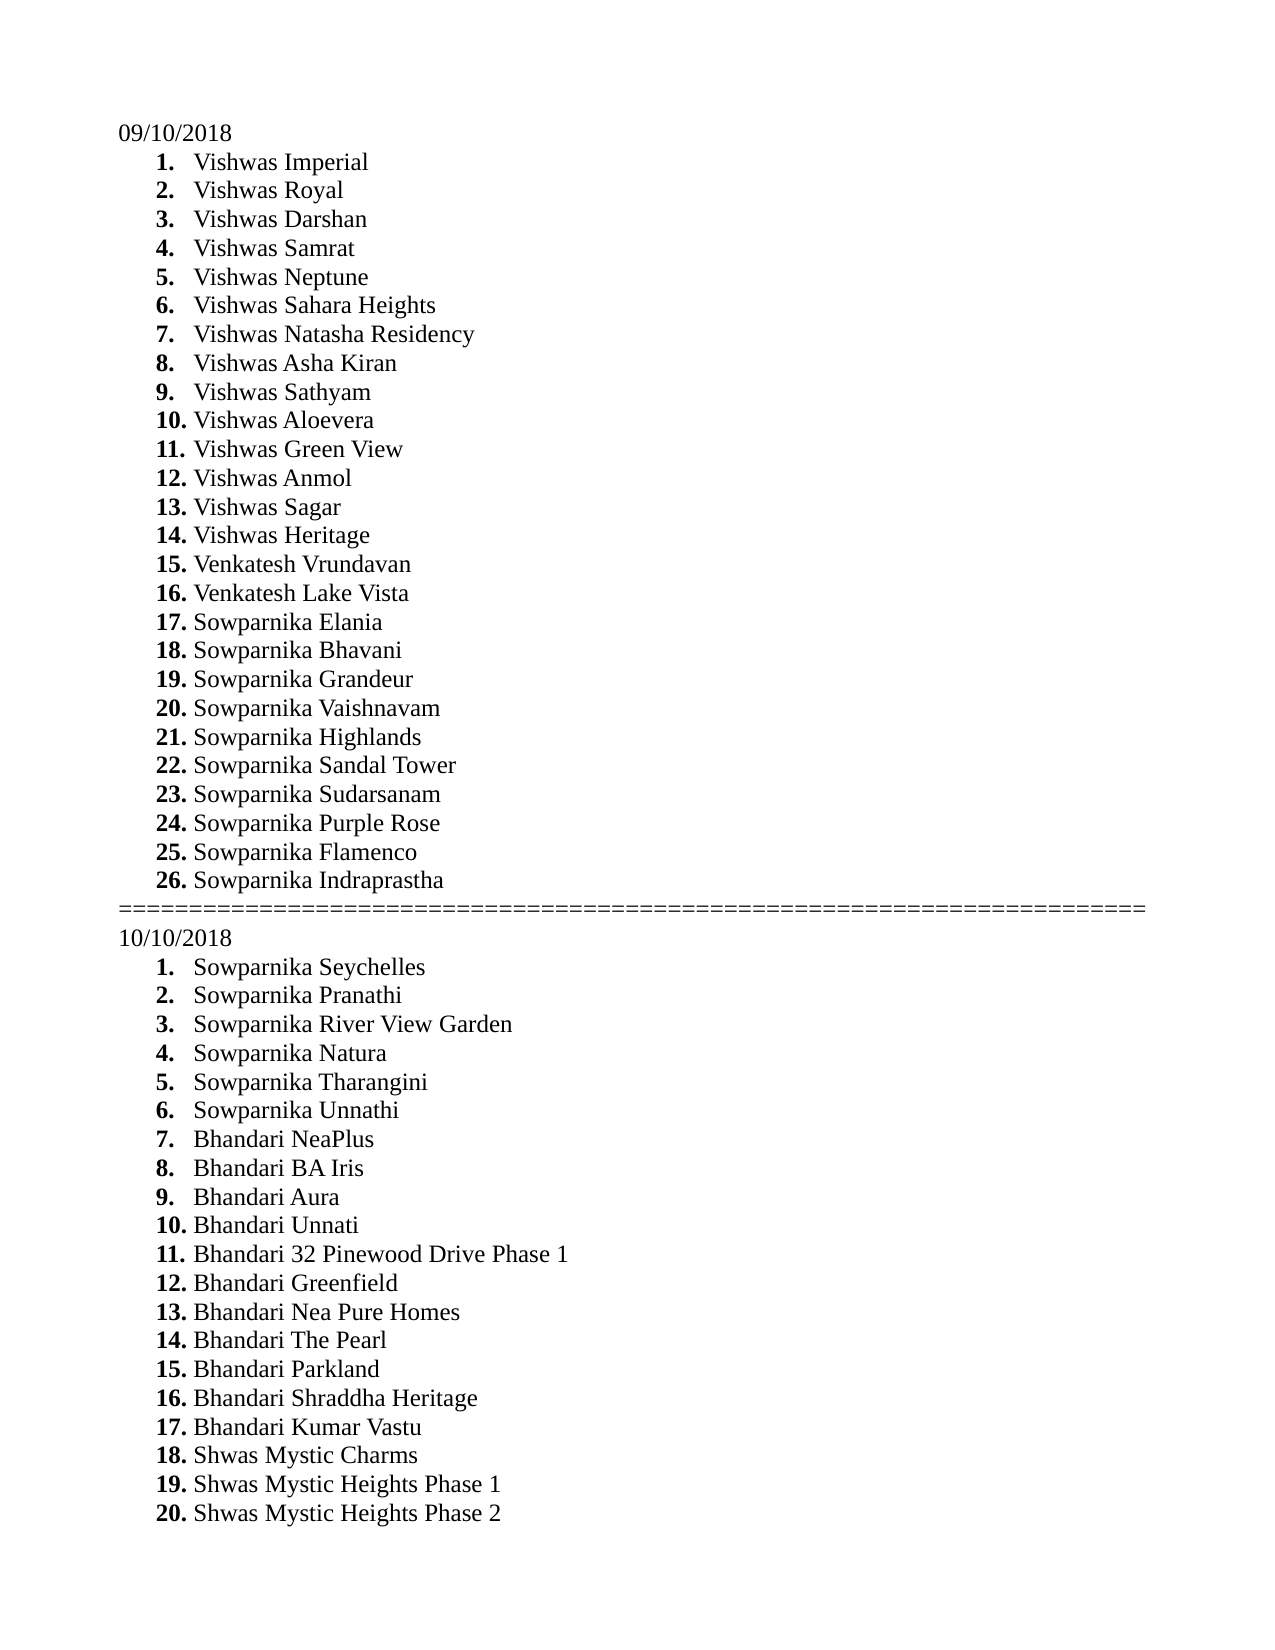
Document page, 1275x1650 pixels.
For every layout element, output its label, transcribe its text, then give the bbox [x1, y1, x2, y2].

list Vishwas Darshan [156, 204, 1157, 233]
list Sowparnika Unnathi [156, 1096, 1157, 1124]
list Bhandari Greenfield [156, 1268, 1157, 1297]
list Sowparnika Natura [156, 1038, 1157, 1067]
list Vishwas Natasha Residency [156, 319, 1157, 348]
list Sowparnika Bhavani [156, 636, 1157, 664]
list Bhandari Unnati [156, 1211, 1157, 1239]
text ========================================================================= [118, 894, 1157, 923]
list Sowparnika Indraprastha [156, 866, 1157, 894]
list Bhandari The Pearl [156, 1326, 1157, 1354]
list Sowparnika Seychelles [156, 952, 1157, 981]
text 10/10/2018 [118, 923, 1157, 952]
list Vishwas Neptune [156, 262, 1157, 291]
list Vishwas Asha Kiran [156, 348, 1157, 377]
list Venkatesh Lake Vista [156, 578, 1157, 607]
list Bhandari Shraddha Heritage [156, 1383, 1157, 1412]
list Bhandari Nea Pure Homes [156, 1297, 1157, 1326]
list Bhandari Kumar Vastu [156, 1412, 1157, 1441]
list Sowparnika Grandeur [156, 664, 1157, 693]
list Vishwas Sathyam [156, 377, 1157, 406]
list Vishwas Heritage [156, 521, 1157, 549]
list Bhandari BA Iris [156, 1153, 1157, 1182]
list Sowparnika Flamenco [156, 837, 1157, 866]
list Venkatesh Vrundavan [156, 549, 1157, 578]
list Vishwas Samrat [156, 233, 1157, 262]
list Sowparnika Vaishnavam [156, 693, 1157, 722]
text 09/10/2018 [118, 118, 1157, 147]
list Sowparnika Tharangini [156, 1067, 1157, 1096]
list Bhandari 32 Pinewood Drive Phase 1 [156, 1239, 1157, 1268]
list Vishwas Sahara Heights [156, 291, 1157, 319]
list Vishwas Royal [156, 176, 1157, 204]
list Vishwas Sagar [156, 492, 1157, 521]
list Sowparnika Sudarsanam [156, 779, 1157, 808]
list Shwas Mystic Heights Phase 1 [156, 1469, 1157, 1498]
list Vishwas Anmol [156, 463, 1157, 492]
list Vishwas Imperial [156, 147, 1157, 176]
list Shwas Mystic Heights Phase 2 [156, 1498, 1157, 1527]
list Sowparnika Elania [156, 607, 1157, 636]
list Bhandari Parkland [156, 1354, 1157, 1383]
list Sowparnika River View Garden [156, 1009, 1157, 1038]
list Sowparnika Pranathi [156, 981, 1157, 1009]
list Bhandari NeaPlus [156, 1124, 1157, 1153]
list Vishwas Aloevera [156, 406, 1157, 434]
list Bhandari Aura [156, 1182, 1157, 1211]
list Sowparnika Purple Rose [156, 808, 1157, 837]
list Vishwas Green View [156, 434, 1157, 463]
list Sowparnika Sandal Tower [156, 751, 1157, 779]
list Shwas Mystic Charms [156, 1441, 1157, 1469]
list Sowparnika Highlands [156, 722, 1157, 751]
